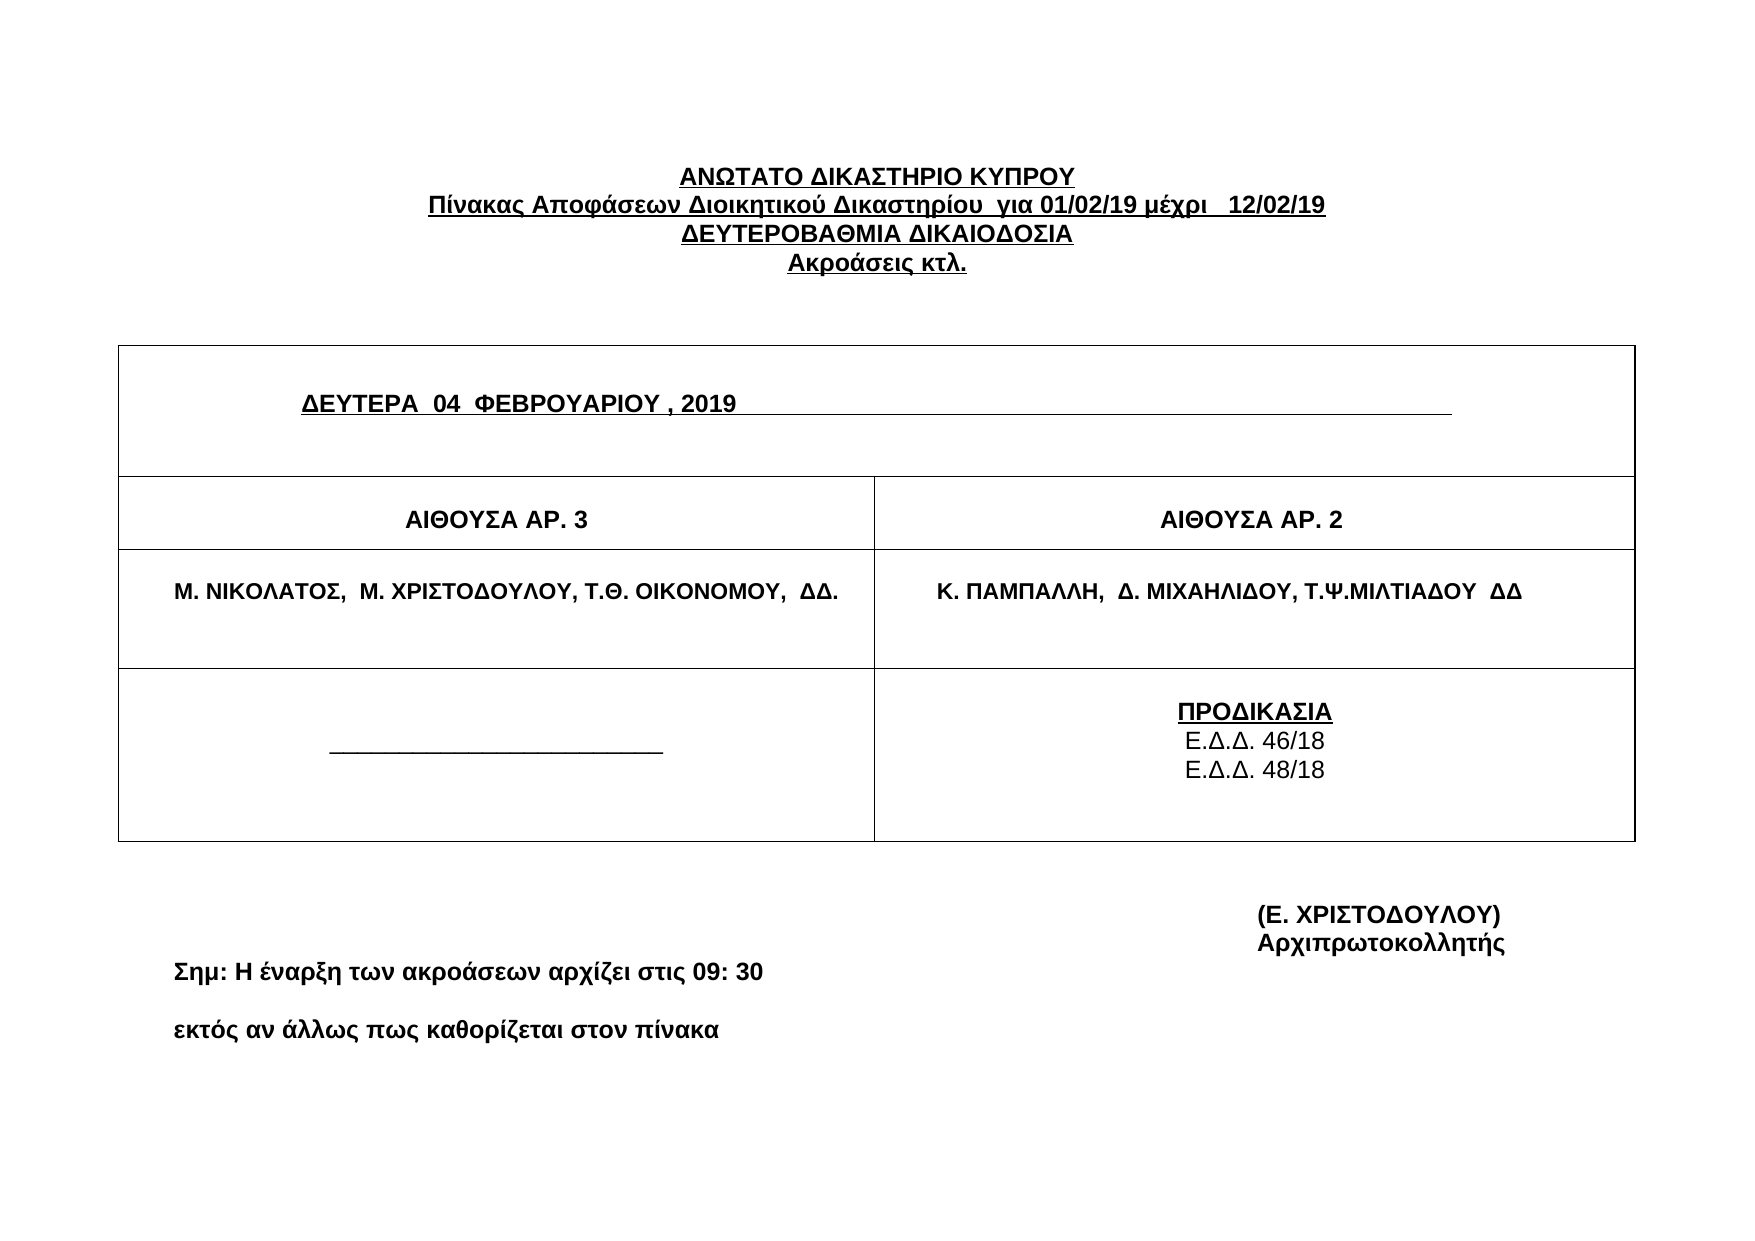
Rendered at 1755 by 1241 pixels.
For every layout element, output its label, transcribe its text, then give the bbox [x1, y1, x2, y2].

table_header ΔΕΥΤΕΡΑ 04 ΦΕΒΡΟΥΑΡΙΟΥ , 2019 [119, 346, 1634, 476]
subtitle Aκροάσεις κτλ. [118, 248, 1636, 277]
table_cell ΑΙΘΟΥΣΑ ΑΡ. 2 [875, 477, 1634, 548]
subtitle ΔΕΥΤΕΡΟΒΑΘΜΙΑ ΔΙΚΑΙΟΔΟΣΙΑ [118, 219, 1636, 248]
text Αρχιπρωτοκολλητής [118, 928, 1636, 957]
subtitle Πίνακας Αποφάσεων Διοικητικού Δικαστηρίου για 01/02/19 μέχρι 12/02/19 [118, 190, 1636, 219]
table_cell ΠΡΟΔΙΚΑΣΙΑ Ε.Δ.Δ. 46/18 Ε.Δ.Δ. 48/18 [875, 669, 1634, 841]
text εκτός αν άλλως πως καθορίζεται στον πίνακα [118, 1015, 1636, 1043]
table_cell Μ. ΝΙΚΟΛΑΤΟΣ, Μ. ΧΡΙΣΤΟΔΟΥΛΟΥ, Τ.Θ. ΟΙΚΟΝΟΜΟΥ, ΔΔ. [119, 550, 874, 668]
table_cell Κ. ΠΑΜΠΑΛΛΗ, Δ. ΜΙΧΑΗΛΙΔΟΥ, Τ.Ψ.ΜΙΛΤΙΑΔΟΥ ΔΔ [875, 550, 1634, 668]
text ΑΝΩΤΑΤΟ ΔΙΚΑΣΤΗΡΙΟ ΚΥΠΡΟΥ [118, 162, 1636, 190]
text (Ε. ΧΡΙΣΤΟΔΟΥΛΟΥ) [118, 900, 1636, 928]
table_cell ΑΙΘΟΥΣΑ ΑΡ. 3 [119, 477, 874, 548]
text Σημ: Η έναρξη των ακροάσεων αρχίζει στις 09: 30 [118, 957, 1636, 986]
table_cell ________________________ [119, 669, 874, 841]
